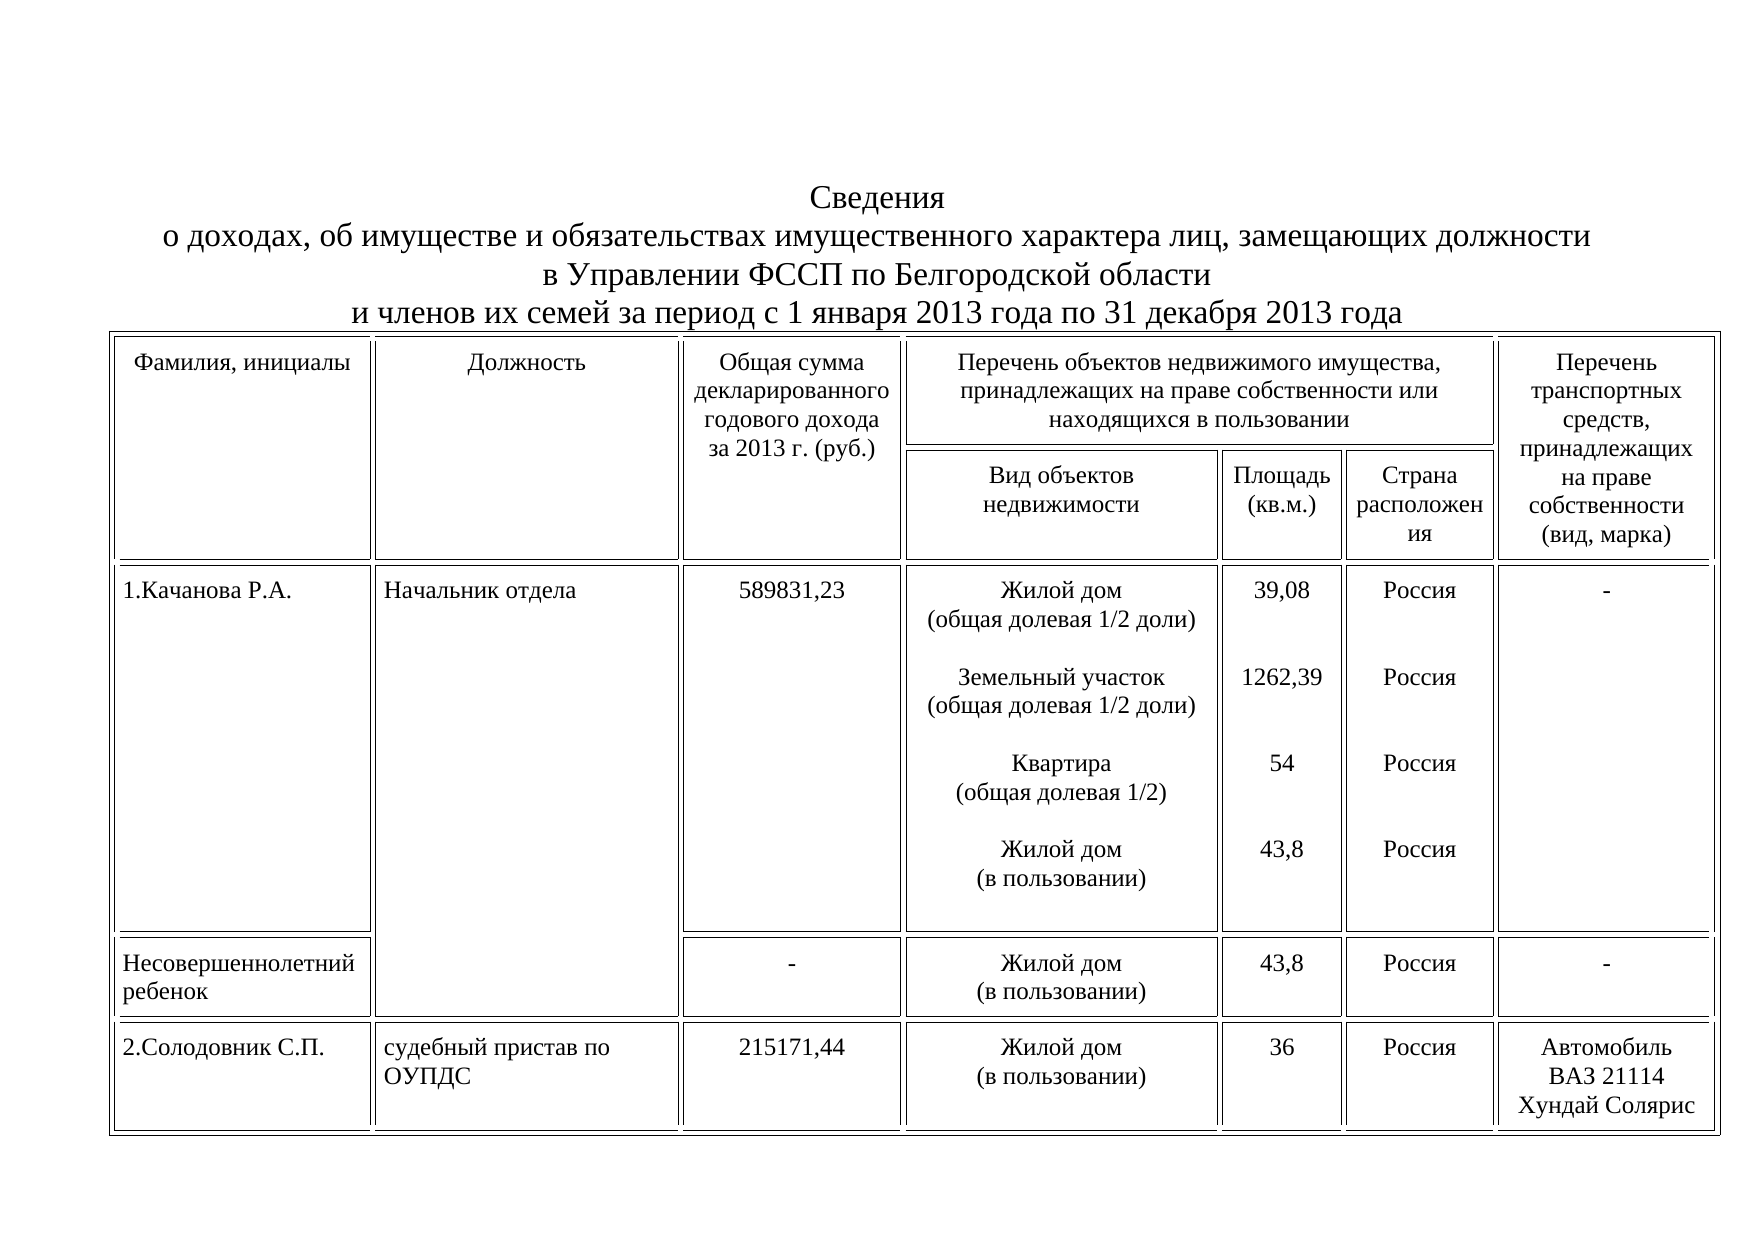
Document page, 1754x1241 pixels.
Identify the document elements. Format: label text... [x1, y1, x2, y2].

table_cell Жилой дом (в пользовании) [903, 931, 1220, 1016]
table_cell 589831,23 [681, 559, 903, 931]
table_cell судебный пристав по ОУПДС [373, 1016, 681, 1130]
table_cell - [684, 938, 900, 1016]
table_header Общая сумма декларированного годового дохода за 2013 г. (руб.) [681, 332, 903, 559]
table_cell Страна расположения [1344, 444, 1496, 559]
table_cell Начальник отдела [373, 559, 681, 1016]
table_cell Россия [1344, 931, 1496, 1016]
table_cell 39,08 1262,39 54 43,8 [1220, 559, 1344, 931]
table_cell Жилой дом (в пользовании) [903, 1016, 1220, 1130]
table_cell Автомобиль ВАЗ 21114 Хундай Солярис [1496, 1016, 1717, 1130]
table_cell Россия [1344, 1016, 1496, 1130]
table_header Перечень транспортных средств, принадлежащих на праве собственности (вид, марка) [1496, 332, 1717, 559]
table_cell Россия Россия Россия Россия [1344, 559, 1496, 931]
table_cell Площадь (кв.м.) [1220, 445, 1344, 559]
table_cell Несовершеннолетний ребенок [112, 931, 373, 1016]
table_cell - [681, 931, 903, 1016]
table_cell - [1496, 931, 1717, 1016]
table_header Фамилия, инициалы [112, 332, 373, 559]
table_cell Жилой дом (общая долевая 1/2 доли) Земельный участок (общая долевая 1/2 доли) Квартира (общая долевая 1/2) Жилой дом (в пользовании) [903, 559, 1220, 931]
table_cell - [1496, 559, 1717, 931]
table_header Перечень объектов недвижимого имущества, принадлежащих на праве собственности или находящихся в пользовании [903, 332, 1496, 444]
table_cell 215171,44 [681, 1016, 903, 1130]
table_cell 43,8 [1220, 931, 1344, 1016]
table_cell 1.Качанова Р.А. [112, 559, 373, 931]
text Сведения о доходах, об имуществе и обязательствах имущественного характера лиц, замещающих должности в Управлении ФССП по Белгородской области и членов их семей за период с 1 января 2013 года по 31 декабря 2013 года [118, 177, 1636, 331]
table_cell 36 [1220, 1016, 1344, 1130]
table_cell Вид объектов недвижимости [903, 444, 1220, 559]
table_header Должность [373, 332, 681, 559]
table_cell 2.Солодовник С.П. [112, 1016, 373, 1130]
